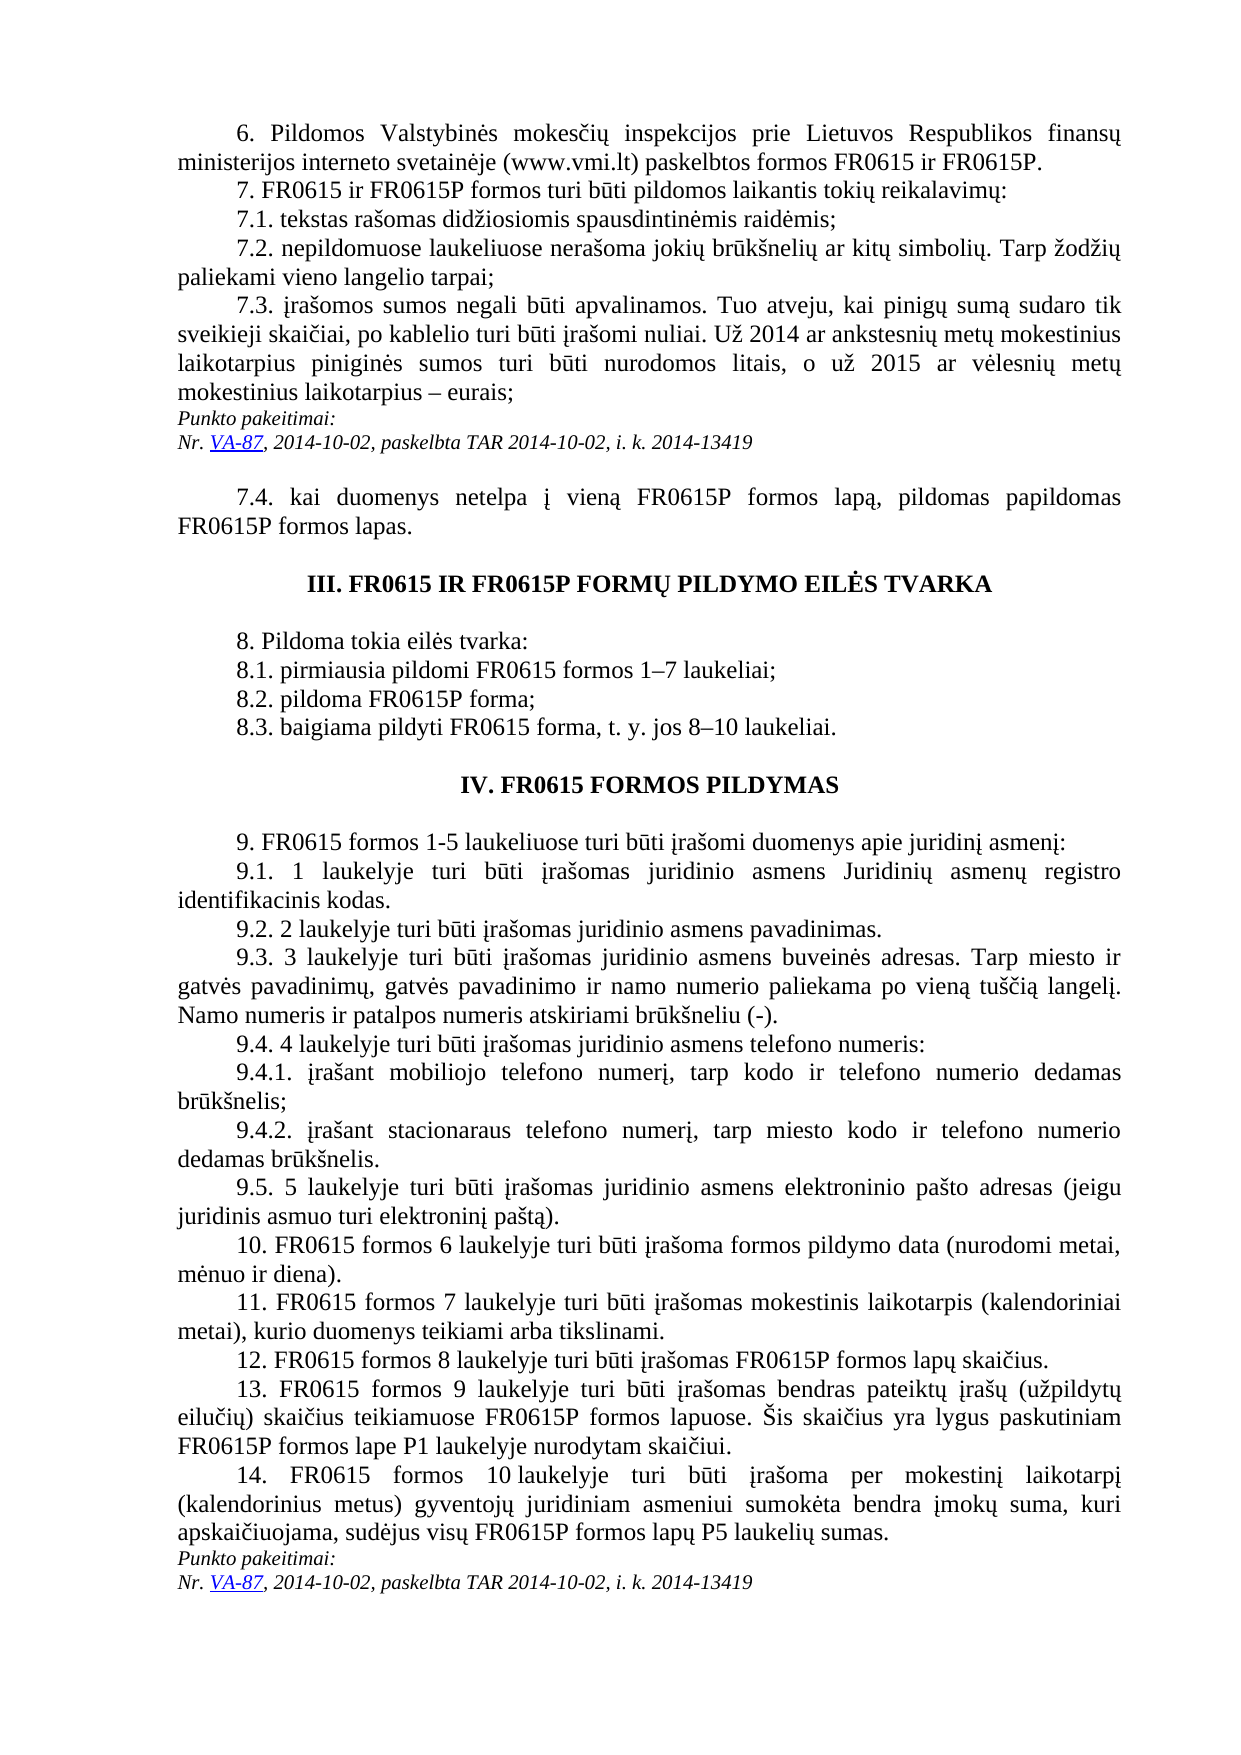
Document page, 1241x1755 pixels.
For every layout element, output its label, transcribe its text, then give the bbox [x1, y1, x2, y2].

text 9.1. 1 laukelyje turi būti įrašomas juridinio asmens Juridinių asmenų registro identifikacinis kodas. [177, 856, 1122, 914]
text 13. FR0615 formos 9 laukelyje turi būti įrašomas bendras pateiktų įrašų (užpildytų eilučių) skaičius teikiamuose FR0615P formos lapuose. Šis skaičius yra lygus paskutiniam FR0615P formos lape P1 laukelyje nurodytam skaičiui. [177, 1374, 1122, 1460]
text Nr. VA-87, 2014-10-02, paskelbta TAR 2014-10-02, i. k. 2014-13419 [177, 1570, 1122, 1594]
text 9.2. 2 laukelyje turi būti įrašomas juridinio asmens pavadinimas. [177, 914, 1122, 942]
text 7.3. įrašomos sumos negali būti apvalinamos. Tuo atveju, kai pinigų sumą sudaro tik sveikieji skaičiai, po kablelio turi būti įrašomi nuliai. Už 2014 ar ankstesnių metų mokestinius laikotarpius piniginės sumos turi būti nurodomos litais, o už 2015 ar vėlesnių metų mokestinius laikotarpius – eurais; [177, 291, 1122, 406]
text Punkto pakeitimai: [177, 1546, 1122, 1570]
text 7.2. nepildomuose laukeliuose nerašoma jokių brūkšnelių ar kitų simbolių. Tarp žodžių paliekami vieno langelio tarpai; [177, 233, 1122, 291]
text 8. Pildoma tokia eilės tvarka: [177, 626, 1122, 655]
text 12. FR0615 formos 8 laukelyje turi būti įrašomas FR0615P formos lapų skaičius. [177, 1345, 1122, 1374]
text 7.1. tekstas rašomas didžiosiomis spausdintinėmis raidėmis; [177, 204, 1122, 233]
text 9.5. 5 laukelyje turi būti įrašomas juridinio asmens elektroninio pašto adresas (jeigu juridinis asmuo turi elektroninį paštą). [177, 1172, 1122, 1230]
text 14. FR0615 formos 10 laukelyje turi būti įrašoma per mokestinį laikotarpį (kalendorinius metus) gyventojų juridiniam asmeniui sumokėta bendra įmokų suma, kuri apskaičiuojama, sudėjus visų FR0615P formos lapų P5 laukelių sumas. [177, 1460, 1122, 1546]
text 8.2. pildoma FR0615P forma; [177, 684, 1122, 712]
text 9.3. 3 laukelyje turi būti įrašomas juridinio asmens buveinės adresas. Tarp miesto ir gatvės pavadinimų, gatvės pavadinimo ir namo numerio paliekama po vieną tuščią langelį. Namo numeris ir patalpos numeris atskiriami brūkšneliu (-). [177, 942, 1122, 1029]
text 10. FR0615 formos 6 laukelyje turi būti įrašoma formos pildymo data (nurodomi metai, mėnuo ir diena). [177, 1230, 1122, 1287]
text IV. FR0615 FORMOS PILDYMAS [177, 770, 1122, 799]
text 7. FR0615 ir FR0615P formos turi būti pildomos laikantis tokių reikalavimų: [177, 176, 1122, 204]
text 6. Pildomos Valstybinės mokesčių inspekcijos prie Lietuvos Respublikos finansų ministerijos interneto svetainėje (www.vmi.lt) paskelbtos formos FR0615 ir FR0615P. [177, 118, 1122, 176]
text III. FR0615 IR FR0615P FORMŲ PILDYMO EILĖS TVARKA [177, 569, 1122, 597]
text 8.3. baigiama pildyti FR0615 forma, t. y. jos 8–10 laukeliai. [177, 712, 1122, 741]
text 9.4. 4 laukelyje turi būti įrašomas juridinio asmens telefono numeris: [177, 1029, 1122, 1057]
text 7.4. kai duomenys netelpa į vieną FR0615P formos lapą, pildomas papildomas FR0615P formos lapas. [177, 482, 1122, 540]
text 9. FR0615 formos 1-5 laukeliuose turi būti įrašomi duomenys apie juridinį asmenį: [177, 827, 1122, 856]
text 8.1. pirmiausia pildomi FR0615 formos 1–7 laukeliai; [177, 655, 1122, 684]
text 9.4.2. įrašant stacionaraus telefono numerį, tarp miesto kodo ir telefono numerio dedamas brūkšnelis. [177, 1115, 1122, 1172]
text 9.4.1. įrašant mobiliojo telefono numerį, tarp kodo ir telefono numerio dedamas brūkšnelis; [177, 1057, 1122, 1115]
text Punkto pakeitimai: [177, 406, 1122, 430]
text 11. FR0615 formos 7 laukelyje turi būti įrašomas mokestinis laikotarpis (kalendoriniai metai), kurio duomenys teikiami arba tikslinami. [177, 1287, 1122, 1345]
text Nr. VA-87, 2014-10-02, paskelbta TAR 2014-10-02, i. k. 2014-13419 [177, 430, 1122, 454]
